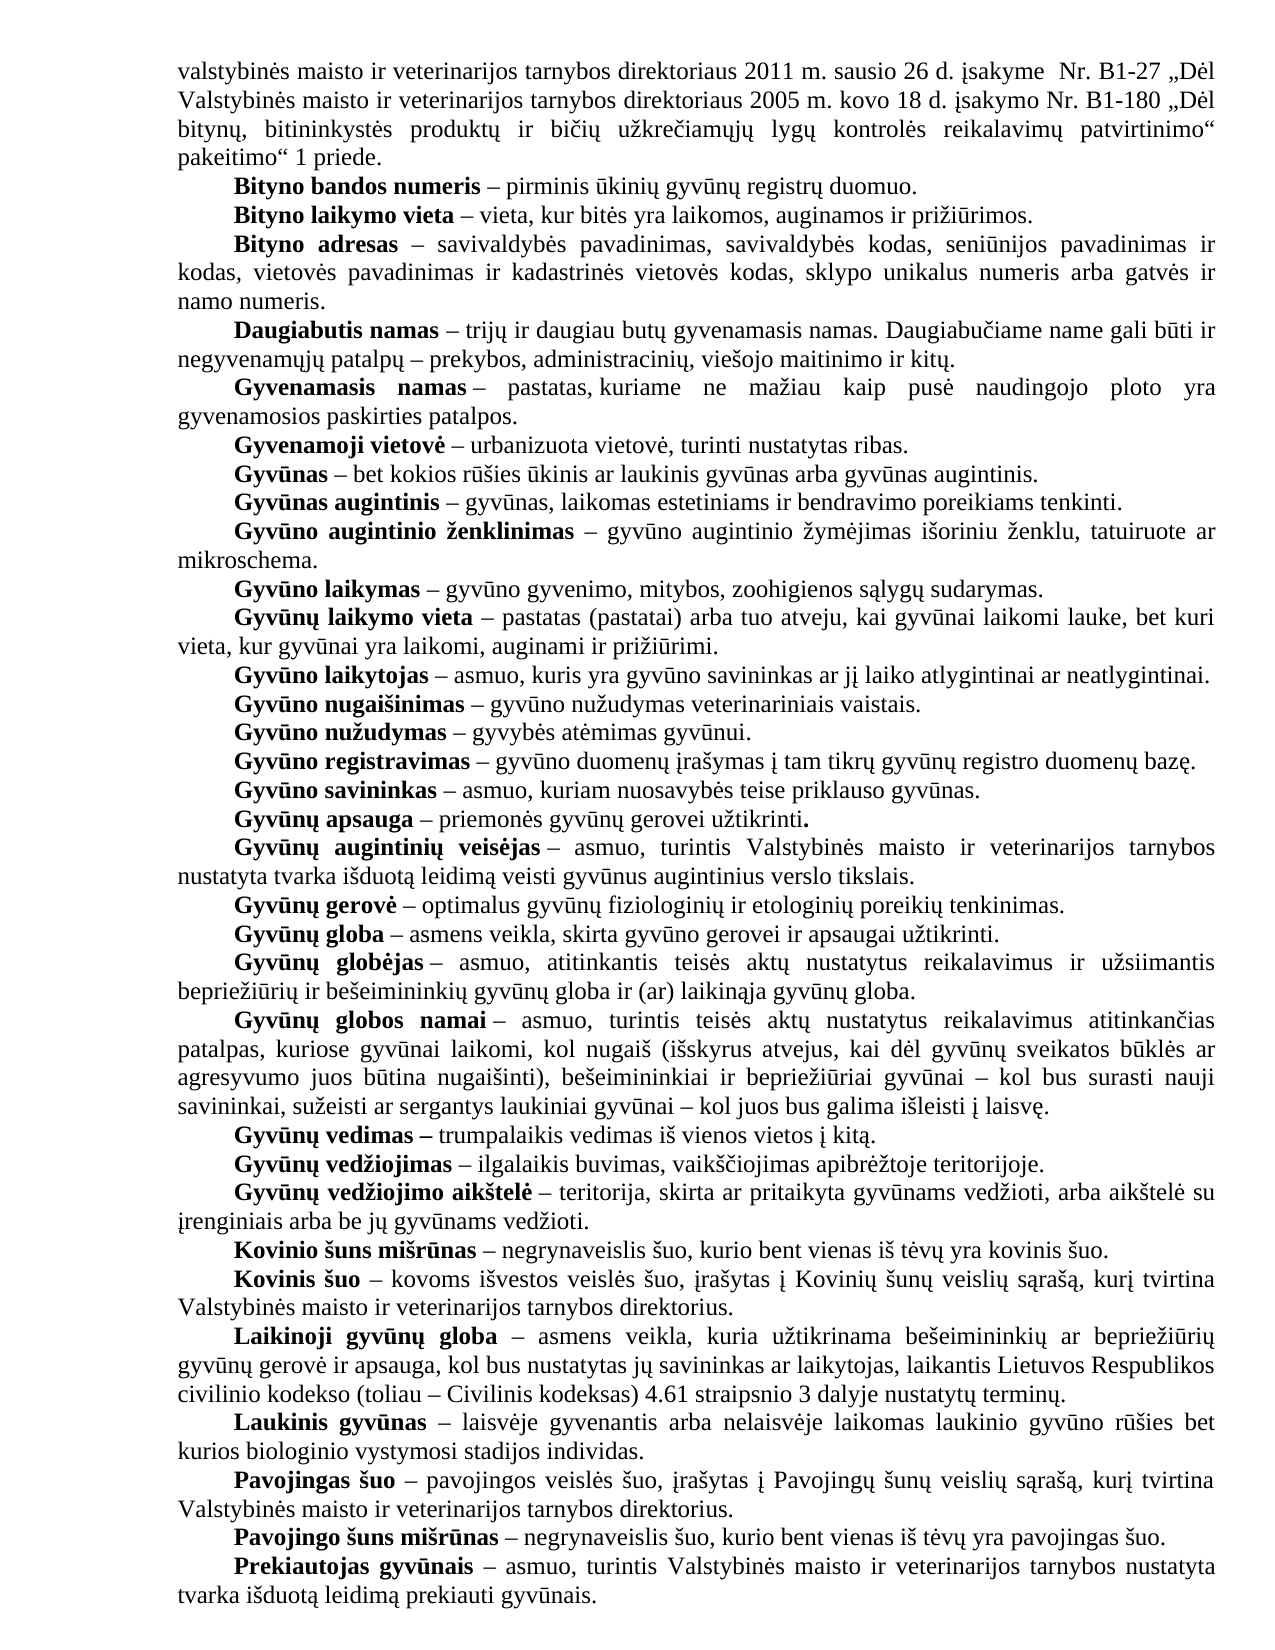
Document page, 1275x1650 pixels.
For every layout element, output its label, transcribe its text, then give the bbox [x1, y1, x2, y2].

text Gyvenamasis namas – pastatas, kuriame ne mažiau kaip pusė naudingojo ploto yra gyvenamosios paskirties patalpos. [177, 372, 1216, 430]
text Bityno laikymo vieta – vieta, kur bitės yra laikomos, auginamos ir prižiūrimos. [177, 200, 1216, 229]
text Bityno bandos numeris – pirminis ūkinių gyvūnų registrų duomuo. [177, 171, 1216, 200]
text Gyvenamoji vietovė – urbanizuota vietovė, turinti nustatytas ribas. [177, 430, 1216, 459]
text Gyvūnas – bet kokios rūšies ūkinis ar laukinis gyvūnas arba gyvūnas augintinis. [177, 459, 1216, 487]
text Laukinis gyvūnas – laisvėje gyvenantis arba nelaisvėje laikomas laukinio gyvūno rūšies bet kurios biologinio vystymosi stadijos individas. [177, 1407, 1216, 1465]
text Gyvūnas augintinis – gyvūnas, laikomas estetiniams ir bendravimo poreikiams tenkinti. [177, 487, 1216, 516]
text Gyvūnų globos namai – asmuo, turintis teisės aktų nustatytus reikalavimus atitinkančias patalpas, kuriose gyvūnai laikomi, kol nugaiš (išskyrus atvejus, kai dėl gyvūnų sveikatos būklės ar agresyvumo juos būtina nugaišinti), bešeimininkiai ir bepriežiūriai gyvūnai – kol bus surasti nauji savininkai, sužeisti ar sergantys laukiniai gyvūnai – kol juos bus galima išleisti į laisvę. [177, 1005, 1216, 1120]
text Daugiabutis namas – trijų ir daugiau butų gyvenamasis namas. Daugiabučiame name gali būti ir negyvenamųjų patalpų – prekybos, administracinių, viešojo maitinimo ir kitų. [177, 315, 1216, 372]
text Gyvūnų gerovė – optimalus gyvūnų fiziologinių ir etologinių poreikių tenkinimas. [177, 890, 1216, 919]
text Gyvūno registravimas – gyvūno duomenų įrašymas į tam tikrų gyvūnų registro duomenų bazę. [177, 746, 1216, 775]
text Gyvūnų augintinių veisėjas – asmuo, turintis Valstybinės maisto ir veterinarijos tarnybos nustatyta tvarka išduotą leidimą veisti gyvūnus augintinius verslo tikslais. [177, 832, 1216, 890]
text valstybinės maisto ir veterinarijos tarnybos direktoriaus 2011 m. sausio 26 d. įsakyme Nr. B1-27 „Dėl Valstybinės maisto ir veterinarijos tarnybos direktoriaus 2005 m. kovo 18 d. įsakymo Nr. B1-180 „Dėl bitynų, bitininkystės produktų ir bičių užkrečiamųjų lygų kontrolės reikalavimų patvirtinimo“ pakeitimo“ 1 priede. [177, 56, 1216, 171]
text Gyvūnų globėjas – asmuo, atitinkantis teisės aktų nustatytus reikalavimus ir užsiimantis bepriežiūrių ir bešeimininkių gyvūnų globa ir (ar) laikinąja gyvūnų globa. [177, 947, 1216, 1005]
text Gyvūno laikymas – gyvūno gyvenimo, mitybos, zoohigienos sąlygų sudarymas. [177, 574, 1216, 602]
text Pavojingas šuo – pavojingos veislės šuo, įrašytas į Pavojingų šunų veislių sąrašą, kurį tvirtina Valstybinės maisto ir veterinarijos tarnybos direktorius. [177, 1465, 1216, 1522]
text Gyvūno laikytojas – asmuo, kuris yra gyvūno savininkas ar jį laiko atlygintinai ar neatlygintinai. [177, 660, 1216, 689]
text Gyvūnų vedimas – trumpalaikis vedimas iš vienos vietos į kitą. [177, 1120, 1216, 1149]
text Gyvūnų vedžiojimo aikštelė – teritorija, skirta ar pritaikyta gyvūnams vedžioti, arba aikštelė su įrenginiais arba be jų gyvūnams vedžioti. [177, 1177, 1216, 1235]
text Kovinis šuo – kovoms išvestos veislės šuo, įrašytas į Kovinių šunų veislių sąrašą, kurį tvirtina Valstybinės maisto ir veterinarijos tarnybos direktorius. [177, 1264, 1216, 1321]
text Prekiautojas gyvūnais – asmuo, turintis Valstybinės maisto ir veterinarijos tarnybos nustatyta tvarka išduotą leidimą prekiauti gyvūnais. [177, 1551, 1216, 1609]
text Gyvūnų apsauga – priemonės gyvūnų gerovei užtikrinti. [177, 804, 1216, 832]
text Laikinoji gyvūnų globa – asmens veikla, kuria užtikrinama bešeimininkių ar bepriežiūrių gyvūnų gerovė ir apsauga, kol bus nustatytas jų savininkas ar laikytojas, laikantis Lietuvos Respublikos civilinio kodekso (toliau – Civilinis kodeksas) 4.61 straipsnio 3 dalyje nustatytų terminų. [177, 1321, 1216, 1407]
text Pavojingo šuns mišrūnas – negrynaveislis šuo, kurio bent vienas iš tėvų yra pavojingas šuo. [177, 1522, 1216, 1551]
text Gyvūnų vedžiojimas – ilgalaikis buvimas, vaikščiojimas apibrėžtoje teritorijoje. [177, 1149, 1216, 1177]
text Gyvūno augintinio ženklinimas – gyvūno augintinio žymėjimas išoriniu ženklu, tatuiruote ar mikroschema. [177, 516, 1216, 574]
text Bityno adresas – savivaldybės pavadinimas, savivaldybės kodas, seniūnijos pavadinimas ir kodas, vietovės pavadinimas ir kadastrinės vietovės kodas, sklypo unikalus numeris arba gatvės ir namo numeris. [177, 229, 1216, 315]
text Kovinio šuns mišrūnas – negrynaveislis šuo, kurio bent vienas iš tėvų yra kovinis šuo. [177, 1235, 1216, 1264]
text Gyvūnų globa – asmens veikla, skirta gyvūno gerovei ir apsaugai užtikrinti. [177, 919, 1216, 947]
text Gyvūno nužudymas – gyvybės atėmimas gyvūnui. [177, 717, 1216, 746]
text Gyvūno nugaišinimas – gyvūno nužudymas veterinariniais vaistais. [177, 689, 1216, 717]
text Gyvūno savininkas – asmuo, kuriam nuosavybės teise priklauso gyvūnas. [177, 775, 1216, 804]
text Gyvūnų laikymo vieta – pastatas (pastatai) arba tuo atveju, kai gyvūnai laikomi lauke, bet kuri vieta, kur gyvūnai yra laikomi, auginami ir prižiūrimi. [177, 602, 1216, 660]
